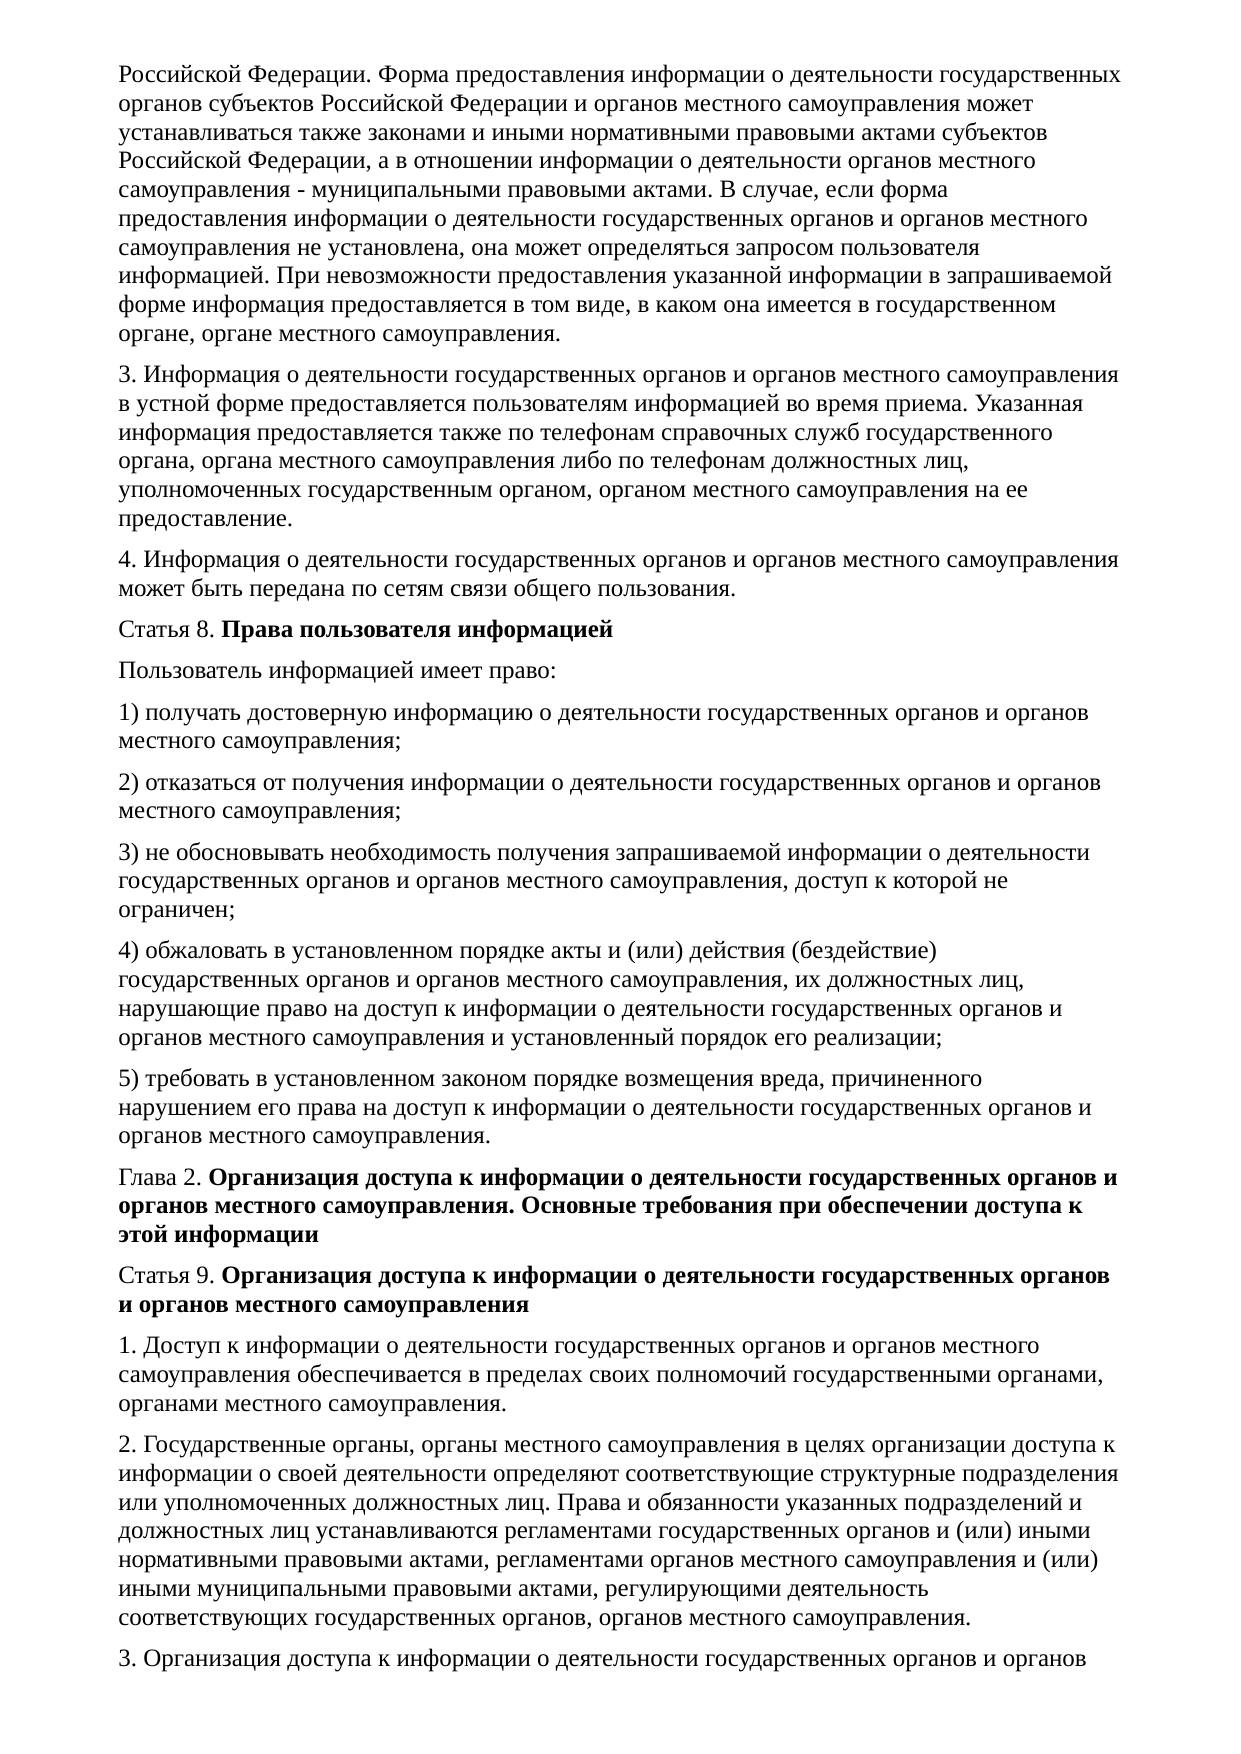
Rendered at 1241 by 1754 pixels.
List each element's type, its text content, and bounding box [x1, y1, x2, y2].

text 3. Организация доступа к информации о деятельности государственных органов и органов [118, 1643, 1122, 1672]
text 4. Информация о деятельности государственных органов и органов местного самоуправления может быть передана по сетям связи общего пользования. [118, 544, 1122, 602]
text Глава 2. Организация доступа к информации о деятельности государственных органов и органов местного самоуправления. Основные требования при обеспечении доступа к этой информации [118, 1162, 1122, 1248]
text Статья 8. Права пользователя информацией [118, 614, 1122, 643]
text 3. Информация о деятельности государственных органов и органов местного самоуправления в устной форме предоставляется пользователям информацией во время приема. Указанная информация предоставляется также по телефонам справочных служб государственного органа, органа местного самоуправления либо по телефонам должностных лиц, уполномоченных государственным органом, органом местного самоуправления на ее предоставление. [118, 359, 1122, 532]
text 5) требовать в установленном законом порядке возмещения вреда, причиненного нарушением его права на доступ к информации о деятельности государственных органов и органов местного самоуправления. [118, 1063, 1122, 1149]
text Статья 9. Организация доступа к информации о деятельности государственных органов и органов местного самоуправления [118, 1260, 1122, 1318]
text 1. Доступ к информации о деятельности государственных органов и органов местного самоуправления обеспечивается в пределах своих полномочий государственными органами, органами местного самоуправления. [118, 1330, 1122, 1417]
text 1) получать достоверную информацию о деятельности государственных органов и органов местного самоуправления; [118, 697, 1122, 754]
text 4) обжаловать в установленном порядке акты и (или) действия (бездействие) государственных органов и органов местного самоуправления, их должностных лиц, нарушающие право на доступ к информации о деятельности государственных органов и органов местного самоуправления и установленный порядок его реализации; [118, 935, 1122, 1050]
text Пользователь информацией имеет право: [118, 655, 1122, 684]
text Российской Федерации. Форма предоставления информации о деятельности государственных органов субъектов Российской Федерации и органов местного самоуправления может устанавливаться также законами и иными нормативными правовыми актами субъектов Российской Федерации, а в отношении информации о деятельности органов местного самоуправления - муниципальными правовыми актами. В случае, если форма предоставления информации о деятельности государственных органов и органов местного самоуправления не установлена, она может определяться запросом пользователя информацией. При невозможности предоставления указанной информации в запрашиваемой форме информация предоставляется в том виде, в каком она имеется в государственном органе, органе местного самоуправления. [118, 59, 1122, 347]
text 2) отказаться от получения информации о деятельности государственных органов и органов местного самоуправления; [118, 767, 1122, 824]
text 2. Государственные органы, органы местного самоуправления в целях организации доступа к информации о своей деятельности определяют соответствующие структурные подразделения или уполномоченных должностных лиц. Права и обязанности указанных подразделений и должностных лиц устанавливаются регламентами государственных органов и (или) иными нормативными правовыми актами, регламентами органов местного самоуправления и (или) иными муниципальными правовыми актами, регулирующими деятельность соответствующих государственных органов, органов местного самоуправления. [118, 1429, 1122, 1630]
text 3) не обосновывать необходимость получения запрашиваемой информации о деятельности государственных органов и органов местного самоуправления, доступ к которой не ограничен; [118, 837, 1122, 923]
